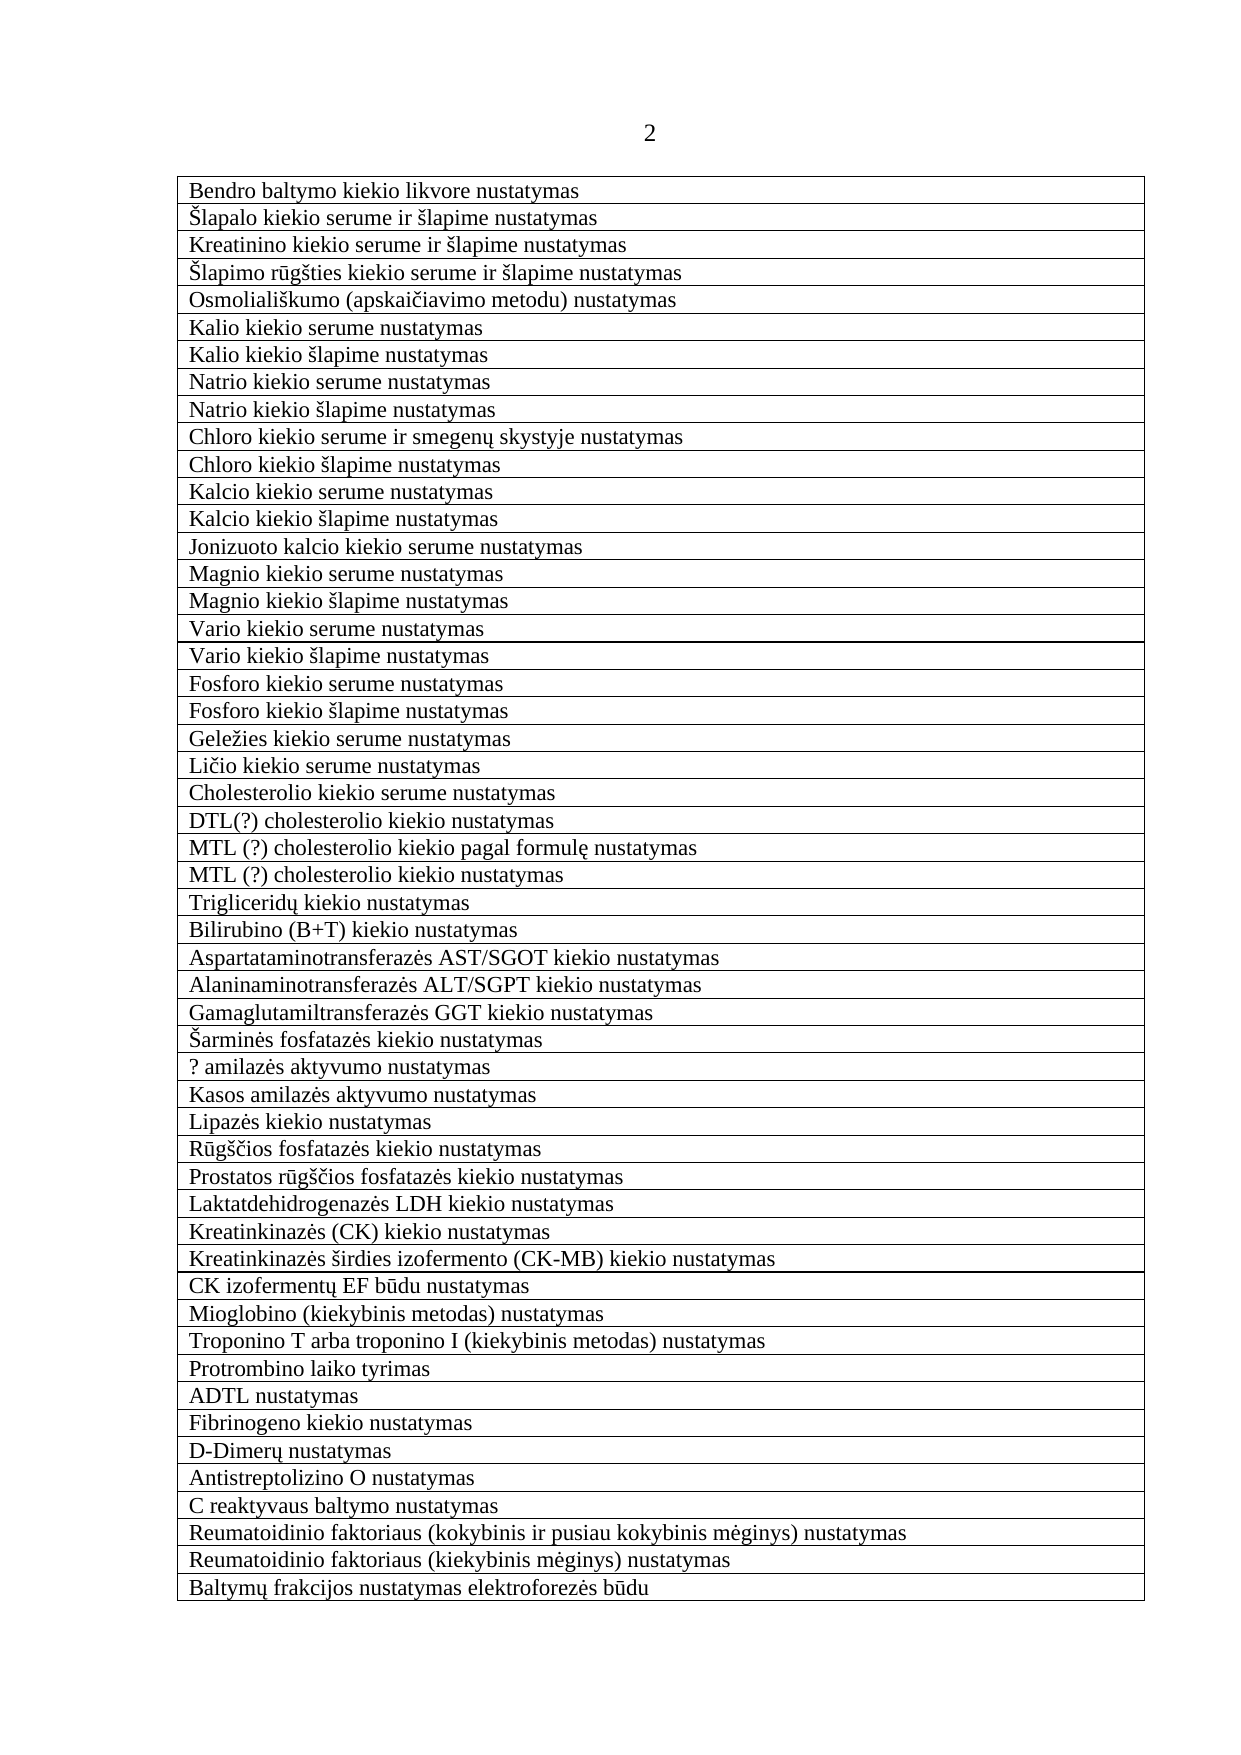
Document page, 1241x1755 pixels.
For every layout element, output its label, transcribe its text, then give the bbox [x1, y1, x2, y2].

table_cell Šlapalo kiekio serume ir šlapime nustatymas [178, 204, 1144, 230]
table_cell Kasos amilazės aktyvumo nustatymas [178, 1081, 1144, 1107]
table_cell Trigliceridų kiekio nustatymas [178, 889, 1144, 915]
table_cell Kalcio kiekio šlapime nustatymas [178, 505, 1144, 532]
table_cell Geležies kiekio serume nustatymas [178, 725, 1144, 751]
table_cell DTL(?) cholesterolio kiekio nustatymas [178, 807, 1144, 833]
table_cell Prostatos rūgščios fosfatazės kiekio nustatymas [178, 1163, 1144, 1189]
table_cell Baltymų frakcijos nustatymas elektroforezės būdu [178, 1574, 1144, 1600]
table_cell C reaktyvaus baltymo nustatymas [178, 1492, 1144, 1518]
table_cell Kreatinkinazės (CK) kiekio nustatymas [178, 1218, 1144, 1244]
table_cell CK izofermentų EF būdu nustatymas [178, 1273, 1144, 1299]
table_cell MTL (?) cholesterolio kiekio nustatymas [178, 862, 1144, 888]
table_cell ADTL nustatymas [178, 1382, 1144, 1408]
table_cell Magnio kiekio serume nustatymas [178, 560, 1144, 587]
table_cell Mioglobino (kiekybinis metodas) nustatymas [178, 1300, 1144, 1326]
table_cell D-Dimerų nustatymas [178, 1437, 1144, 1463]
table_cell MTL (?) cholesterolio kiekio pagal formulę nustatymas [178, 834, 1144, 861]
table_cell Lipazės kiekio nustatymas [178, 1108, 1144, 1134]
table_cell Natrio kiekio šlapime nustatymas [178, 396, 1144, 422]
table_cell Antistreptolizino O nustatymas [178, 1464, 1144, 1491]
table_cell Alaninaminotransferazės ALT/SGPT kiekio nustatymas [178, 971, 1144, 997]
table_cell Kalcio kiekio serume nustatymas [178, 478, 1144, 504]
table_cell Šarminės fosfatazės kiekio nustatymas [178, 1026, 1144, 1052]
table_cell Reumatoidinio faktoriaus (kiekybinis mėginys) nustatymas [178, 1546, 1144, 1573]
table_cell Kalio kiekio šlapime nustatymas [178, 341, 1144, 367]
table_cell Cholesterolio kiekio serume nustatymas [178, 779, 1144, 806]
table_cell Troponino T arba troponino I (kiekybinis metodas) nustatymas [178, 1327, 1144, 1354]
table_cell Fosforo kiekio šlapime nustatymas [178, 697, 1144, 723]
table_cell Vario kiekio šlapime nustatymas [178, 643, 1144, 669]
table_cell Osmoliališkumo (apskaičiavimo metodu) nustatymas [178, 286, 1144, 313]
table_cell Bilirubino (B+T) kiekio nustatymas [178, 916, 1144, 943]
table_cell Kreatinino kiekio serume ir šlapime nustatymas [178, 231, 1144, 258]
table_cell ? amilazės aktyvumo nustatymas [178, 1053, 1144, 1080]
table_cell Bendro baltymo kiekio likvore nustatymas [178, 177, 1144, 203]
table_cell Ličio kiekio serume nustatymas [178, 752, 1144, 778]
table_cell Laktatdehidrogenazės LDH kiekio nustatymas [178, 1190, 1144, 1217]
table_cell Vario kiekio serume nustatymas [178, 615, 1144, 641]
table_cell Kalio kiekio serume nustatymas [178, 314, 1144, 340]
table_cell Protrombino laiko tyrimas [178, 1355, 1144, 1381]
table_cell Chloro kiekio šlapime nustatymas [178, 451, 1144, 477]
table_cell Fibrinogeno kiekio nustatymas [178, 1410, 1144, 1436]
table_cell Kreatinkinazės širdies izofermento (CK-MB) kiekio nustatymas [178, 1245, 1144, 1271]
table_cell Aspartataminotransferazės AST/SGOT kiekio nustatymas [178, 944, 1144, 970]
table_cell Fosforo kiekio serume nustatymas [178, 670, 1144, 696]
table_cell Natrio kiekio serume nustatymas [178, 369, 1144, 395]
table_cell Magnio kiekio šlapime nustatymas [178, 588, 1144, 614]
table_cell Chloro kiekio serume ir smegenų skystyje nustatymas [178, 423, 1144, 449]
table_cell Jonizuoto kalcio kiekio serume nustatymas [178, 533, 1144, 559]
table_cell Gamaglutamiltransferazės GGT kiekio nustatymas [178, 999, 1144, 1025]
table_cell Šlapimo rūgšties kiekio serume ir šlapime nustatymas [178, 259, 1144, 285]
table_cell Rūgščios fosfatazės kiekio nustatymas [178, 1136, 1144, 1162]
table_cell Reumatoidinio faktoriaus (kokybinis ir pusiau kokybinis mėginys) nustatymas [178, 1519, 1144, 1545]
